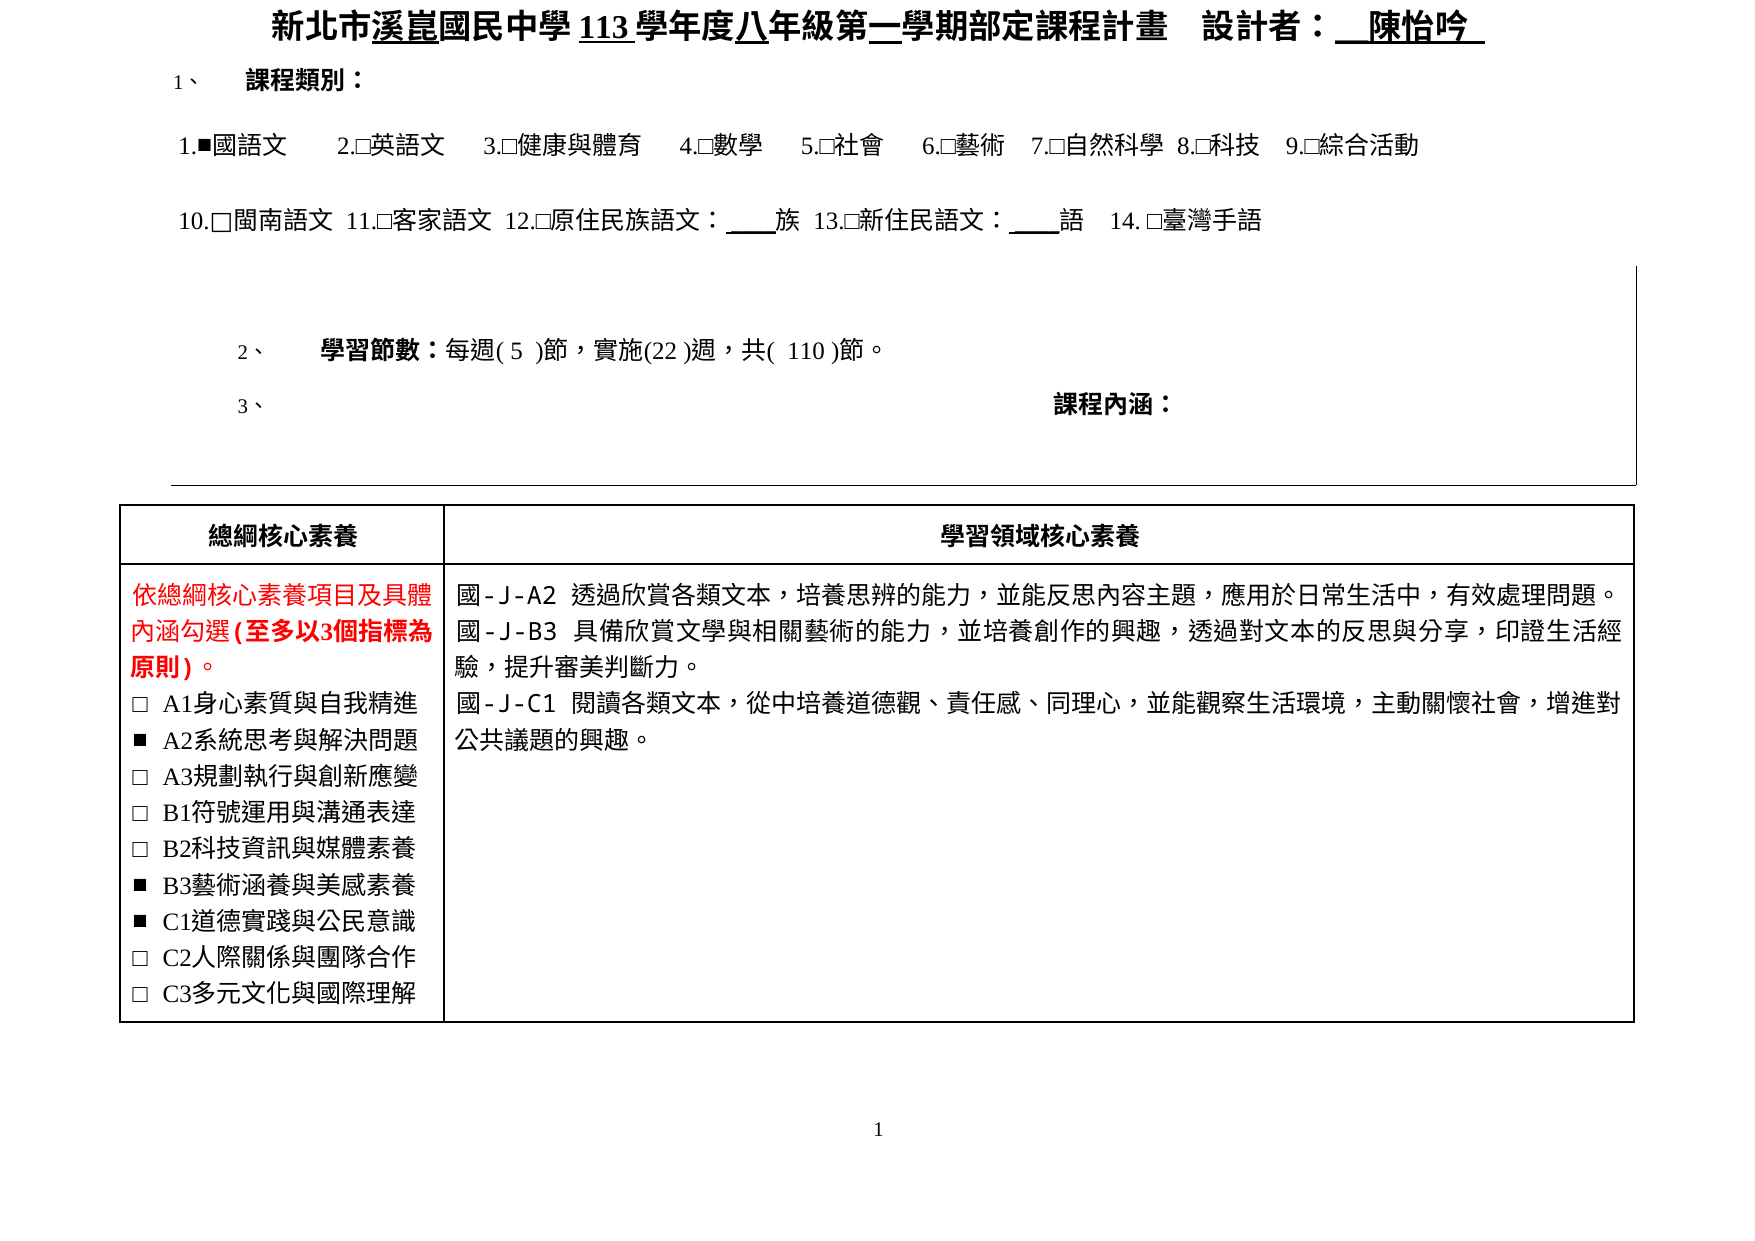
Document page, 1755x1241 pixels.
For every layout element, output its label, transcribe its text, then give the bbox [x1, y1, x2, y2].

text 新北市溪崑國民中學113學年度八年級第一學期部定課程計畫 設計者：＿陳怡吟 [118, 0, 1636, 48]
list 課程類別： [171, 61, 1636, 97]
table_header 總綱核心素養 [121, 506, 443, 563]
table_header 學習領域核心素養 [445, 506, 1633, 563]
list 學習節數：每週( 5 )節，實施(22 )週，共( 110 )節。 [171, 266, 1636, 320]
table_cell 國-J-A2 透過欣賞各類文本，培養思辨的能力，並能反思內容主題，應用於日常生活中，有效處理問題。 國-J-B3 具備欣賞文學與相關藝術的能力，並培養創作的興趣，透過對文本的反思與分享，印證生活經驗，提升審美判斷力。 國-J-C1 閱讀各類文本，從中培養道德觀、責任感、同理心，並能觀察生活環境，主動關懷社會，增進對公共議題的興趣。 [445, 565, 1633, 1021]
text 1.■國語文 2.□英語文 3.□健康與體育 4.□數學 5.□社會 6.□藝術 7.□自然科學 8.□科技 9.□綜合活動 [118, 126, 1636, 162]
table_cell 依總綱核心素養項目及具體內涵勾選(至多以3個指標為原則)。 □ A1身心素質與自我精進 ■ A2系統思考與解決問題 □ A3規劃執行與創新應變 □ B1符號運用與溝通表達 □ B2科技資訊與媒體素養 ■ B3藝術涵養與美感素養 ■ C1道德實踐與公民意識 □ C2人際關係與團隊合作 □ C3多元文化與國際理解 [121, 565, 443, 1021]
list 課程內涵： [171, 320, 1636, 485]
text 10.□閩南語文 11.□客家語文 12.□原住民族語文： ____族 13.□新住民語文： ____語 14. □臺灣手語 [118, 201, 1636, 237]
